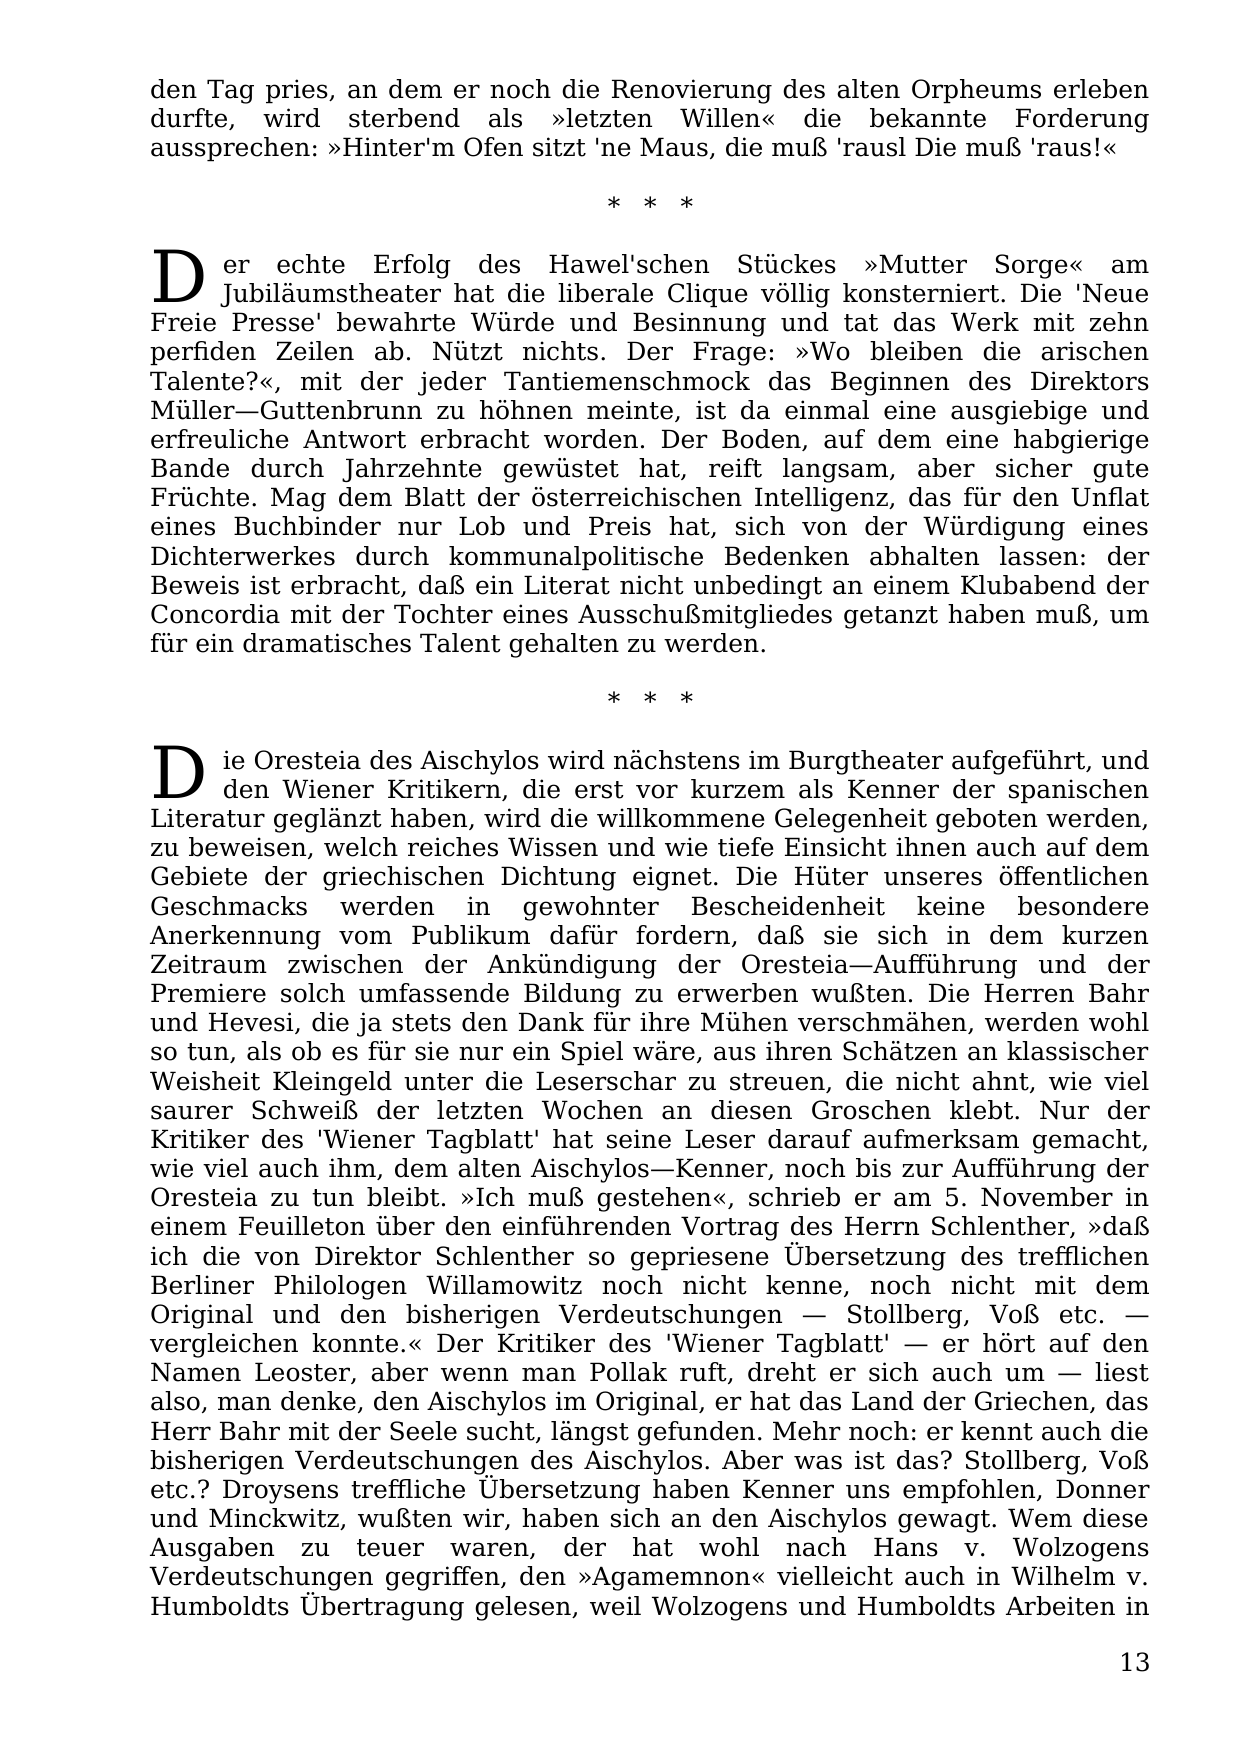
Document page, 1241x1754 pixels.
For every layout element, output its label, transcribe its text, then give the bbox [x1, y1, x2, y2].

text Die Oresteia des Aischylos wird nächstens im Burgtheater aufgeführt, und den Wiener Kritikern, die erst vor kurzem als Kenner der spanischen Literatur geglänzt haben, wird die willkommene Gelegenheit geboten werden, zu beweisen, welch reiches Wissen und wie tiefe Einsicht ihnen auch auf dem Gebiete der griechischen Dichtung eignet. Die Hüter unseres öffentlichen Geschmacks werden in gewohnter Bescheidenheit keine besondere Anerkennung vom Publikum dafür fordern, daß sie sich in dem kurzen Zeitraum zwischen der Ankündigung der Oresteia—Aufführung und der Premiere solch umfassende Bildung zu erwerben wußten. Die Herren Bahr und Hevesi, die ja stets den Dank für ihre Mühen verschmähen, werden wohl so tun, als ob es für sie nur ein Spiel wäre, aus ihren Schätzen an klassischer Weisheit Kleingeld unter die Leserschar zu streuen, die nicht ahnt, wie viel saurer Schweiß der letzten Wochen an diesen Groschen klebt. Nur der Kritiker des 'Wiener Tagblatt' hat seine Leser darauf aufmerksam gemacht, wie viel auch ihm, dem alten Aischylos—Kenner, noch bis zur Aufführung der Oresteia zu tun bleibt. »Ich muß gestehen«, schrieb er am 5. November in einem Feuilleton über den einführenden Vortrag des Herrn Schlenther, »daß ich die von Direktor Schlenther so gepriesene Übersetzung des trefflichen Berliner Philologen Willamowitz noch nicht kenne, noch nicht mit dem Original und den bisherigen Verdeutschungen — Stollberg, Voß etc. — vergleichen konnte.« Der Kritiker des 'Wiener Tagblatt' — er hört auf den Namen Leoster, aber wenn man Pollak ruft, dreht er sich auch um — liest also, man denke, den Aischylos im Original, er hat das Land der Griechen, das Herr Bahr mit der Seele sucht, längst gefunden. Mehr noch: er kennt auch die bisherigen Verdeutschungen des Aischylos. Aber was ist das? Stollberg, Voß etc.? Droysens treffliche Übersetzung haben Kenner uns empfohlen, Donner und Minckwitz, wußten wir, haben sich an den Aischylos gewagt. Wem diese Ausgaben zu teuer waren, der hat wohl nach Hans v. Wolzogens Verdeutschungen gegriffen, den »Agamemnon« vielleicht auch in Wilhelm v. Humboldts Übertragung gelesen, weil Wolzogens und Humboldts Arbeiten in [150, 746, 1151, 1621]
text den Tag pries, an dem er noch die Renovierung des alten Orpheums erleben durfte, wird sterbend als »letzten Willen« die bekannte Forderung aussprechen: »Hinter'm Ofen sitzt 'ne Maus, die muß 'rausl Die muß 'raus!« [150, 75, 1151, 162]
text Der echte Erfolg des Hawel'schen Stückes »Mutter Sorge« am Jubiläumstheater hat die liberale Clique völlig konsterniert. Die 'Neue Freie Presse' bewahrte Würde und Besinnung und tat das Werk mit zehn perfiden Zeilen ab. Nützt nichts. Der Frage: »Wo bleiben die arischen Talente?«, mit der jeder Tantiemenschmock das Beginnen des Direktors Müller—Guttenbrunn zu höhnen meinte, ist da einmal eine ausgiebige und erfreuliche Antwort erbracht worden. Der Boden, auf dem eine habgierige Bande durch Jahrzehnte gewüstet hat, reift langsam, aber sicher gute Früchte. Mag dem Blatt der österreichischen Intelligenz, das für den Unflat eines Buchbinder nur Lob und Preis hat, sich von der Würdigung eines Dichterwerkes durch kommunalpolitische Bedenken abhalten lassen: der Beweis ist erbracht, daß ein Literat nicht unbedingt an einem Klubabend der Concordia mit der Tochter eines Ausschußmitgliedes getanzt haben muß, um für ein dramatisches Talent gehalten zu werden. [150, 250, 1151, 658]
text * * * [150, 687, 1151, 717]
text * * * [150, 192, 1151, 221]
